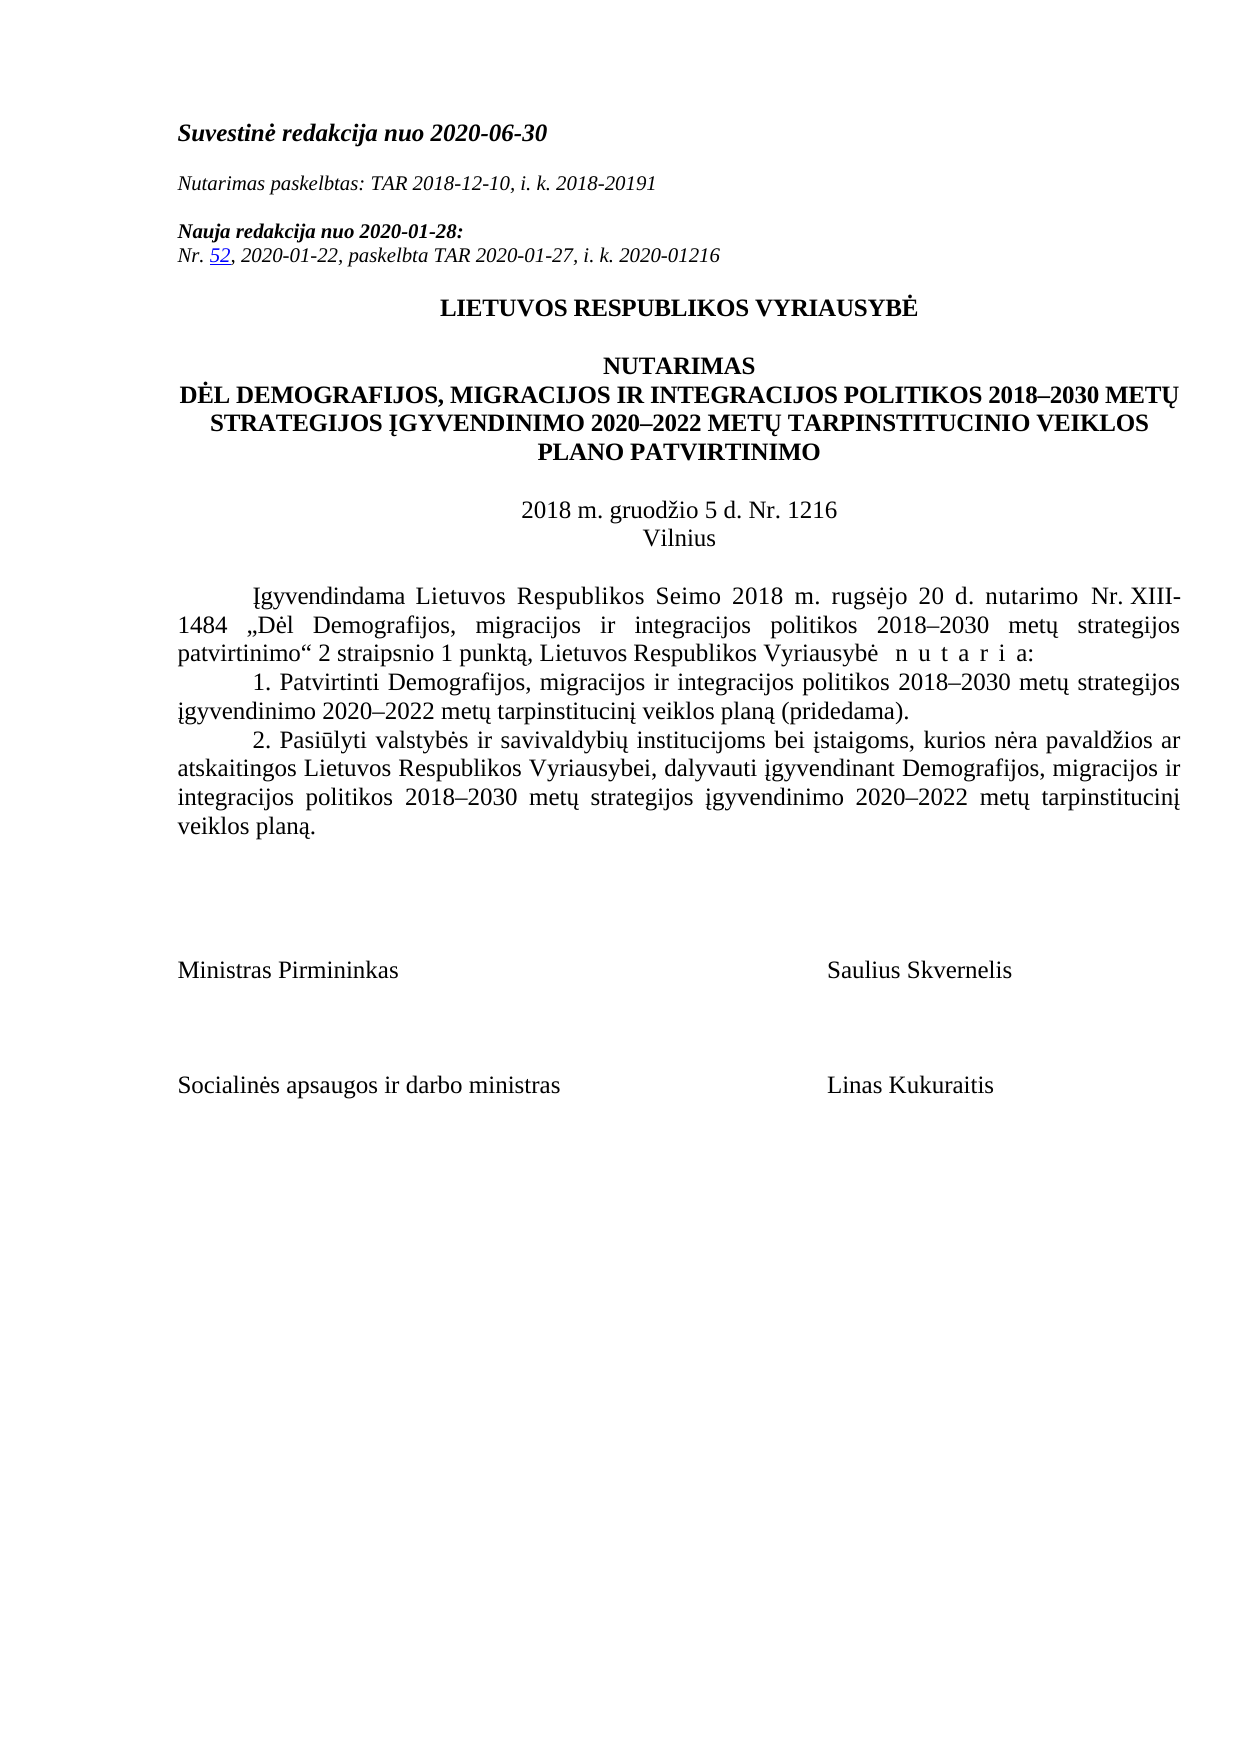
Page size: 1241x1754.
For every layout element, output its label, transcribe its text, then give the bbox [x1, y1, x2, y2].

text Įgyvendindama Lietuvos Respublikos Seimo 2018 m. rugsėjo 20 d. nutarimo Nr. XIII-1484 „Dėl Demografijos, migracijos ir integracijos politikos 2018–2030 metų strategijos patvirtinimo“ 2 straipsnio 1 punktą, Lietuvos Respublikos Vyriausybė nutaria: [177, 581, 1181, 667]
text Suvestinė redakcija nuo 2020-06-30 [177, 118, 1181, 147]
text 2018 m. gruodžio 5 d. Nr. 1216 [177, 495, 1181, 523]
text 2. Pasiūlyti valstybės ir savivaldybių institucijoms bei įstaigoms, kurios nėra pavaldžios ar atskaitingos Lietuvos Respublikos Vyriausybei, dalyvauti įgyvendinant Demografijos, migracijos ir integracijos politikos 2018–2030 metų strategijos įgyvendinimo 2020–2022 metų tarpinstitucinį veiklos planą. [177, 725, 1181, 840]
text Nauja redakcija nuo 2020-01-28: [177, 219, 1181, 243]
text Vilnius [177, 523, 1181, 552]
text Ministras Pirmininkas Saulius Skvernelis [177, 955, 1181, 983]
text 1. Patvirtinti Demografijos, migracijos ir integracijos politikos 2018–2030 metų strategijos įgyvendinimo 2020–2022 metų tarpinstitucinį veiklos planą (pridedama). [177, 667, 1181, 725]
text LIETUVOS RESPUBLIKOS VYRIAUSYBĖ [177, 293, 1181, 322]
text Socialinės apsaugos ir darbo ministras Linas Kukuraitis [177, 1070, 1181, 1098]
text DĖL DEMOGRAFIJOS, MIGRACIJOS IR INTEGRACIJOS POLITIKOS 2018–2030 METŲ STRATEGIJOS ĮGYVENDINIMO 2020–2022 METŲ TARPINSTITUCINIO VEIKLOS PLANO PATVIRTINIMO [177, 380, 1181, 466]
text Nutarimas paskelbtas: TAR 2018-12-10, i. k. 2018-20191 [177, 171, 1181, 195]
text Nr. 52, 2020-01-22, paskelbta TAR 2020-01-27, i. k. 2020-01216 [177, 243, 1181, 267]
text NUTARIMAS [177, 351, 1181, 380]
